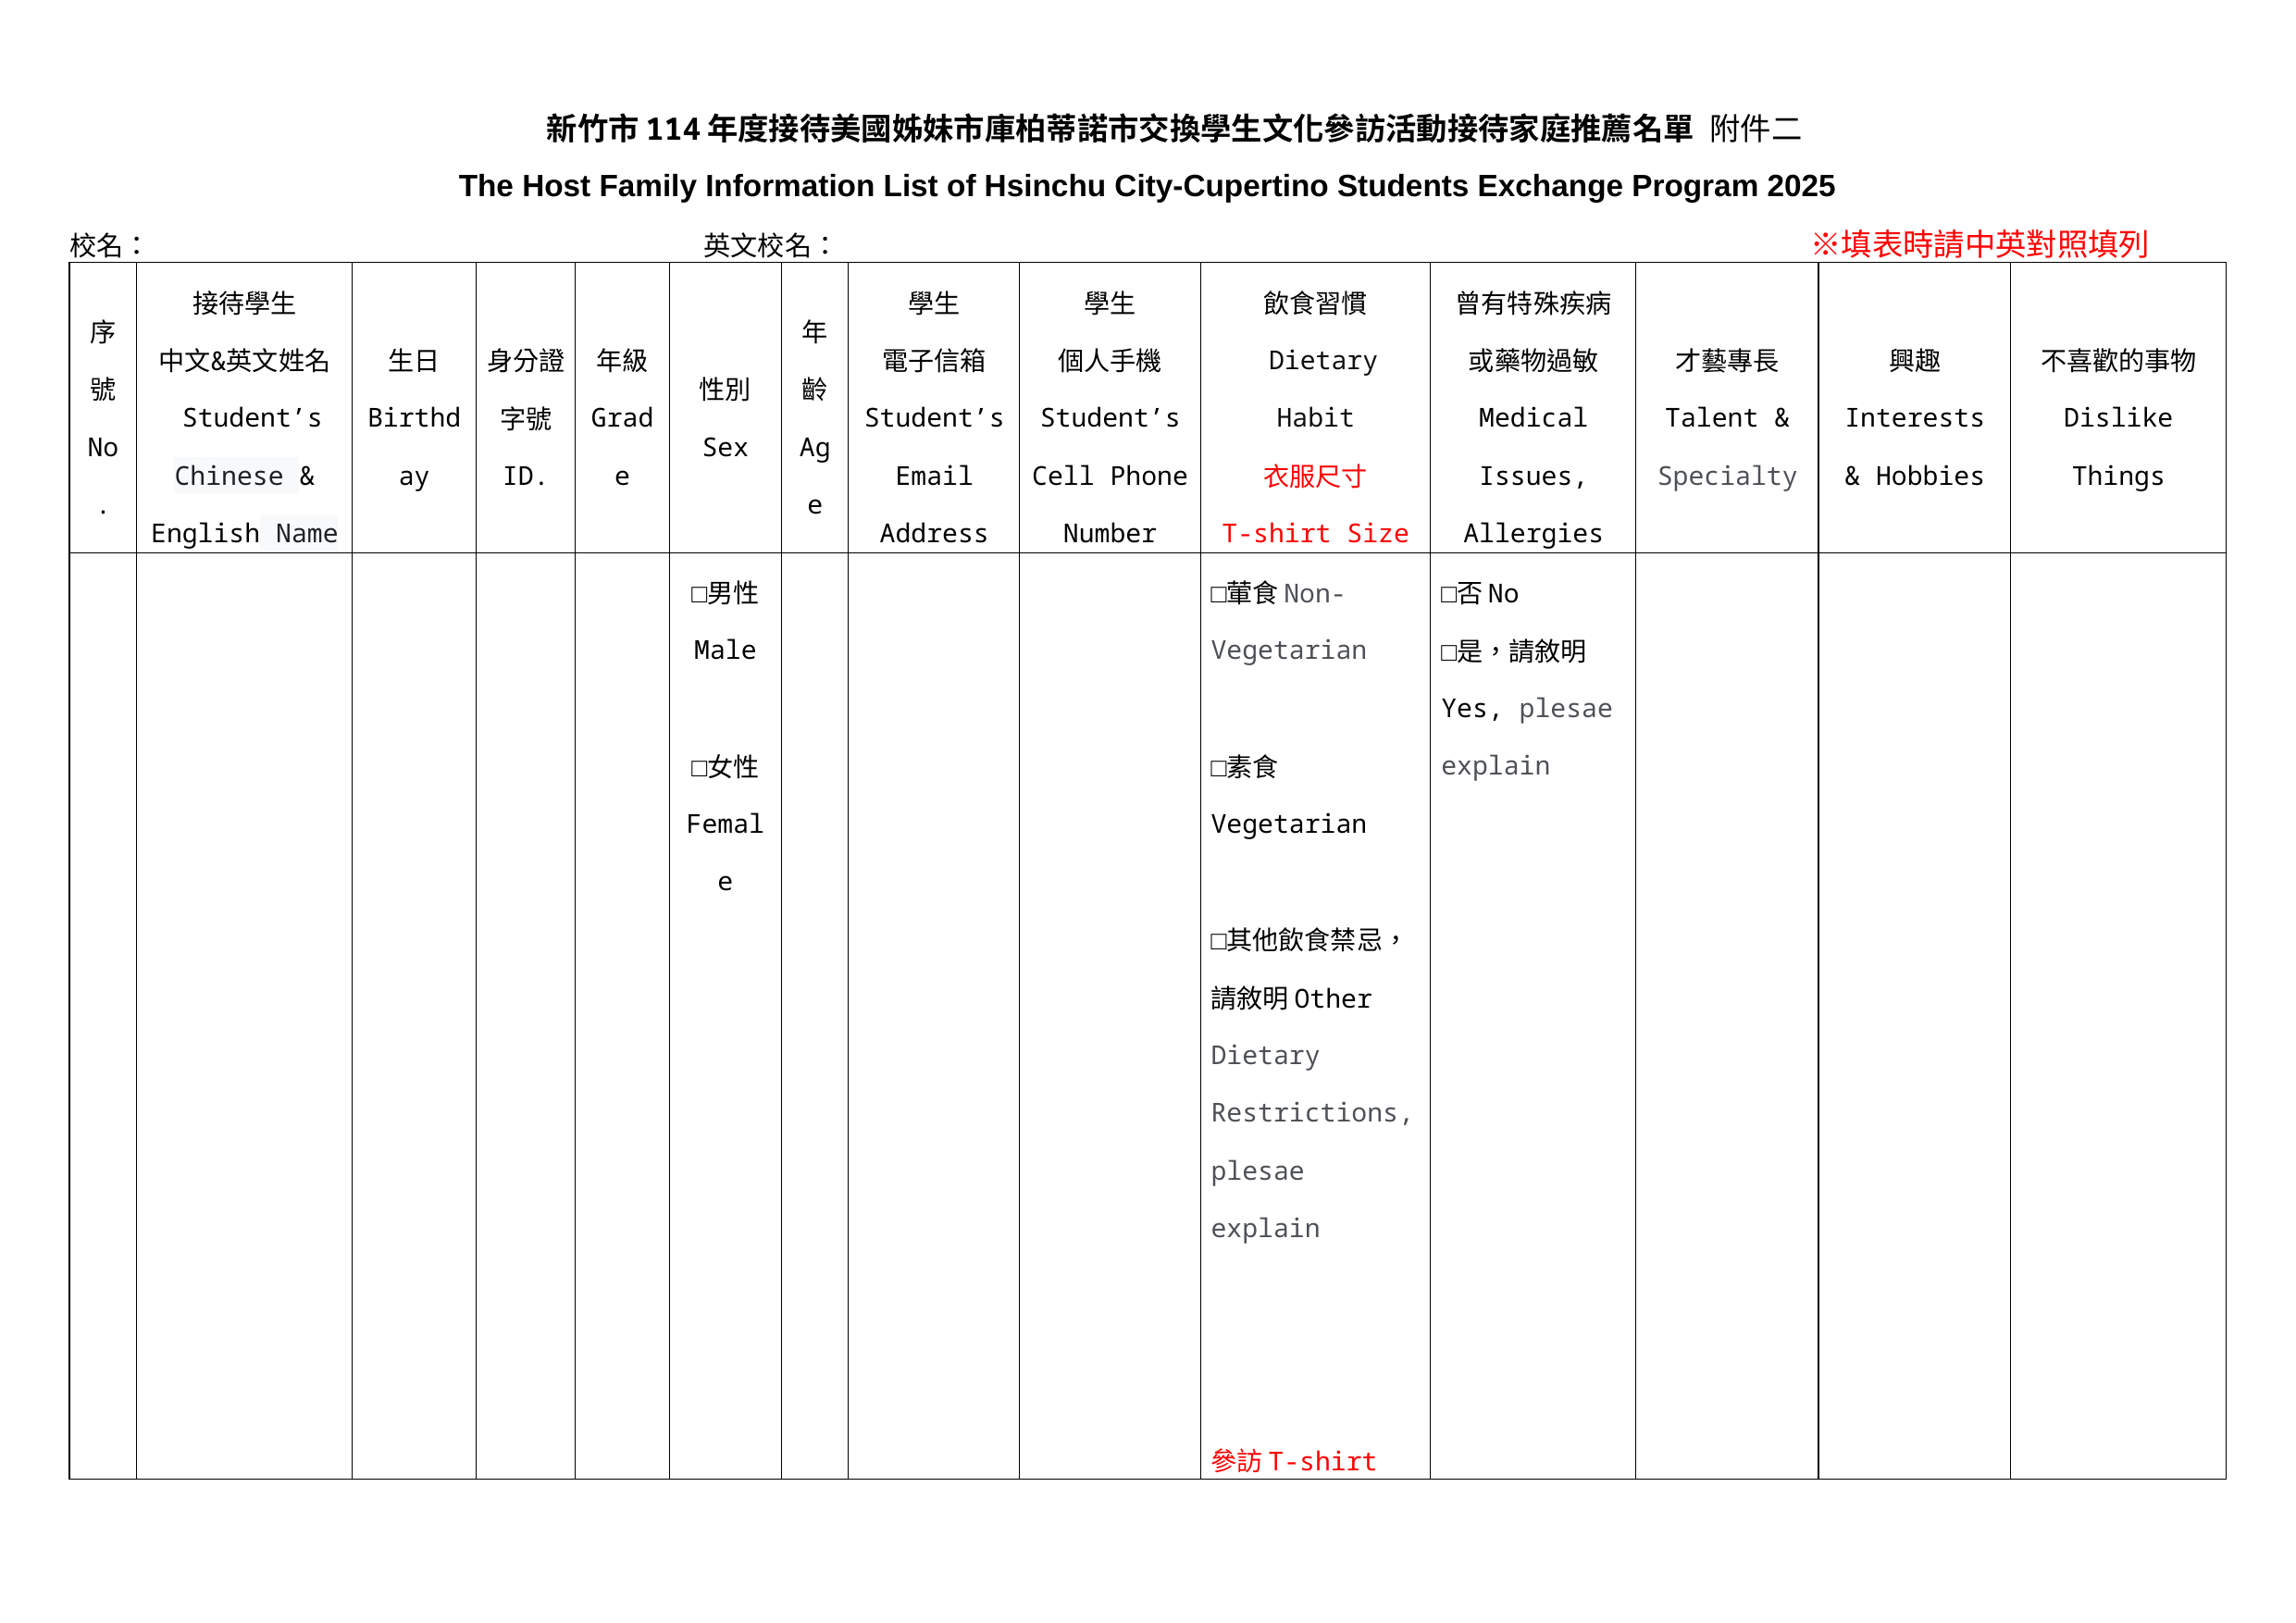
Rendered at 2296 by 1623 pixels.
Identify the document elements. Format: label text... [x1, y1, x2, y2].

table_cell □否No □是，請敘明Yes, plesae explain [1431, 553, 1635, 1479]
table_header 身分證字號 ID. [477, 263, 575, 552]
table_cell [849, 553, 1019, 1479]
table_cell [782, 553, 848, 1479]
table_cell [2011, 553, 2226, 1479]
table_header 曾有特殊疾病 或藥物過敏 Medical Issues, Allergies [1431, 263, 1635, 552]
table_header 年級 Grade [576, 263, 669, 552]
table_header 學生 個人手機 Student’s Cell Phone Number [1190, 263, 1200, 552]
table_cell [1819, 553, 2010, 1479]
table_header 性別Sex [670, 263, 781, 552]
table_cell □葷食Non-Vegetarian □素食Vegetarian □其他飲食禁忌， 請敘明Other Dietary Restrictions, plesae explain 參訪T-shirt [1201, 553, 1430, 1479]
table_header 飲食習慣 Dietary Habit 衣服尺寸 T-shirt Size [1420, 263, 1430, 552]
table_header 興趣 Interests & Hobbies [1819, 263, 2010, 552]
table_header 序號No. [70, 263, 136, 552]
table_cell [1636, 553, 1818, 1479]
table_header 不喜歡的事物 Dislike Things [2011, 263, 2226, 552]
table_header 飲食習慣 Dietary Habit 衣服尺寸 T-shirt Size [1201, 263, 1210, 552]
table_header 年齡 Age [782, 263, 848, 552]
table_header 學生 電子信箱 Student’s Email Address [849, 263, 1019, 552]
text 新竹市114年度接待美國姊妹市庫柏蒂諾市交換學生文化參訪活動接待家庭推薦名單 附件二 [69, 89, 2226, 146]
text The Host Family Information List of Hsinchu City-Cupertino Students Exchange Program 2025 [69, 146, 2226, 204]
table_cell □男性Male □女性Female [670, 553, 781, 1479]
table_header 才藝專長 Talent & Specialty [1636, 263, 1818, 552]
text 校名： 英文校名： ※填表時請中英對照填列 [69, 204, 2226, 262]
table_cell [353, 553, 476, 1479]
table_header 接待學生 中文&英文姓名 Student’s Chinese & English Name [137, 263, 352, 552]
table_header 學生 個人手機 Student’s Cell Phone Number [1020, 263, 1030, 552]
table_cell [576, 553, 669, 1479]
table_cell [137, 553, 352, 1479]
table_cell [1020, 553, 1200, 1479]
table_cell [70, 553, 136, 1479]
table_header 生日 Birthday [353, 263, 476, 552]
table_cell [477, 553, 575, 1479]
